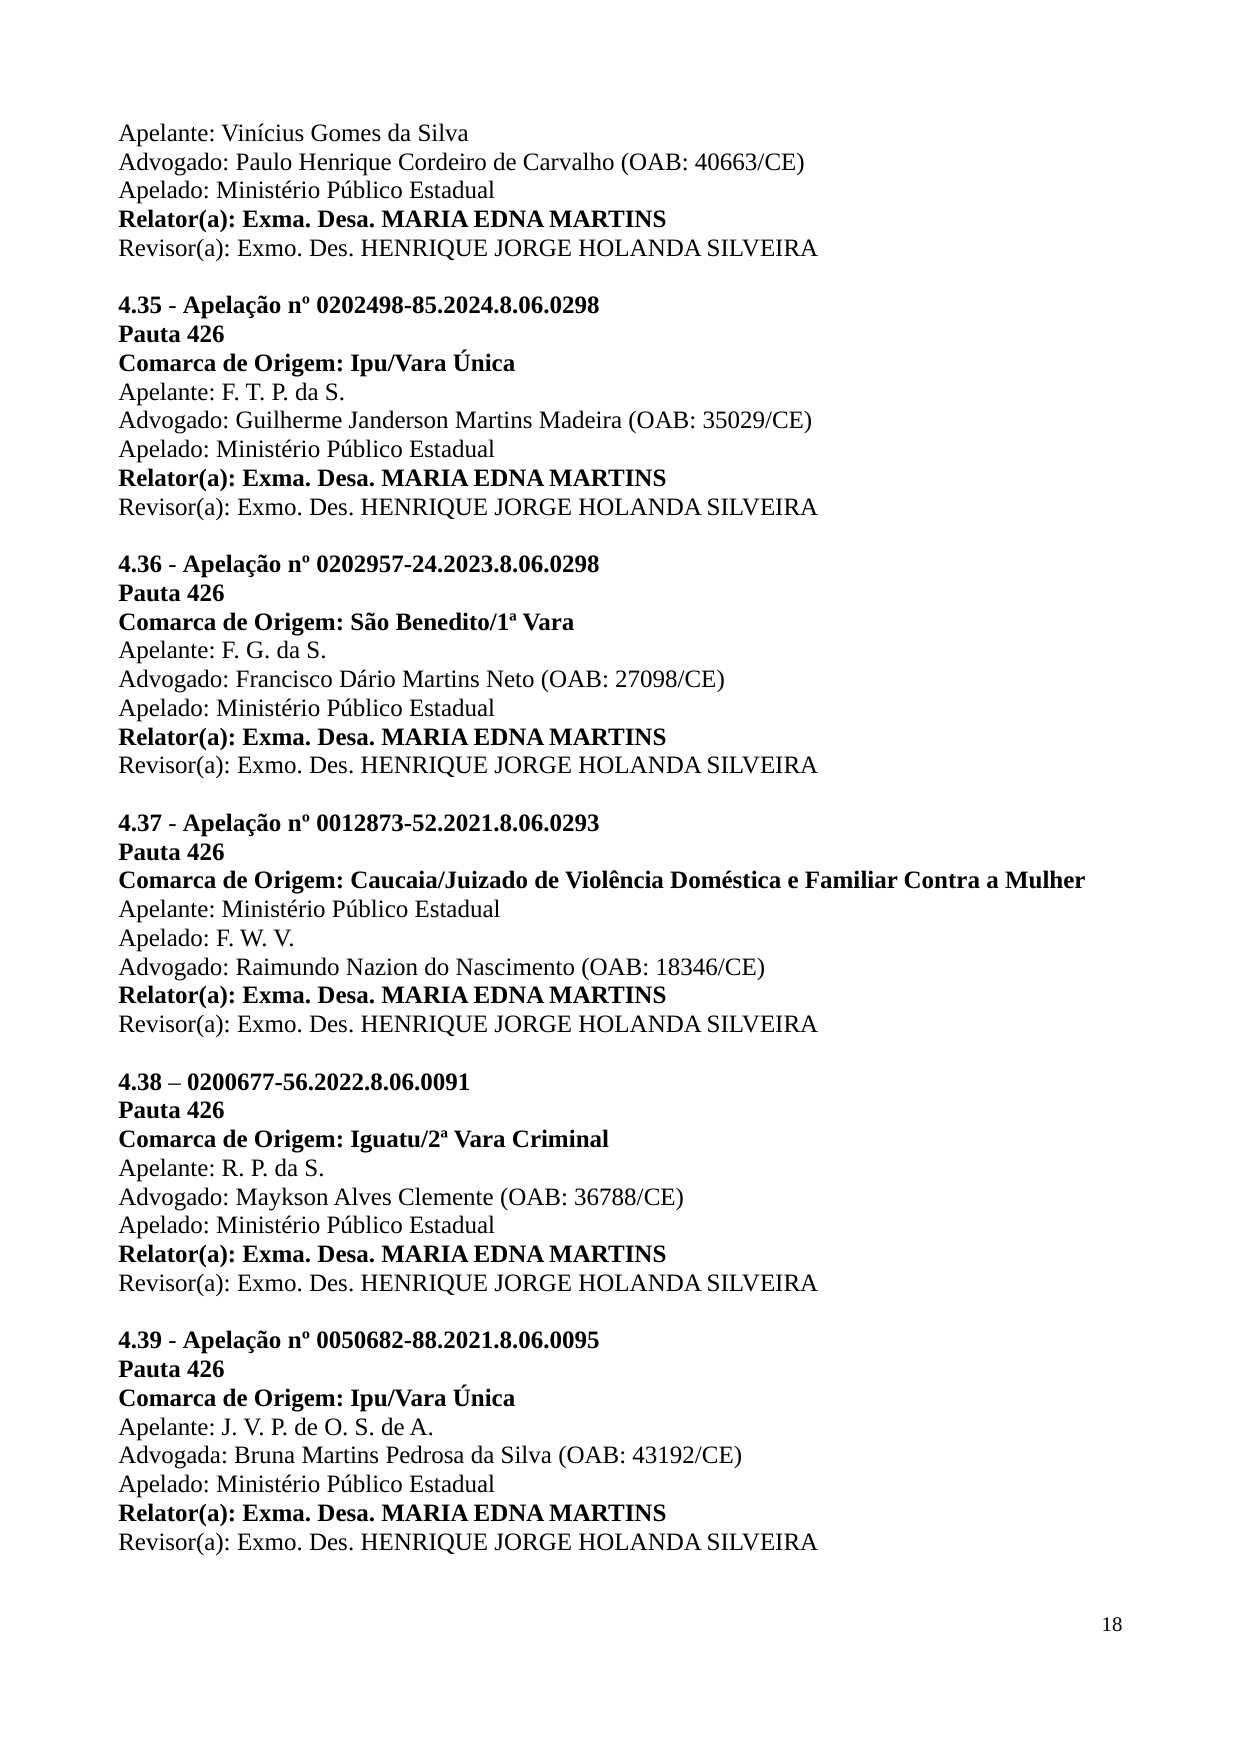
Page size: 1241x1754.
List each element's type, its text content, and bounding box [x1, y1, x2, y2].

text Relator(a): Exma. Desa. MARIA EDNA MARTINS [118, 1239, 1122, 1268]
text Apelado: F. W. V. [118, 923, 1122, 952]
text Apelante: J. V. P. de O. S. de A. [118, 1412, 1122, 1441]
text 4.37 - Apelação nº 0012873-52.2021.8.06.0293 [118, 808, 1122, 837]
text Apelante: Vinícius Gomes da Silva [118, 118, 1122, 147]
text Advogado: Maykson Alves Clemente (OAB: 36788/CE) [118, 1182, 1122, 1211]
text 4.39 - Apelação nº 0050682-88.2021.8.06.0095 [118, 1326, 1122, 1354]
text Pauta 426 [118, 319, 1122, 348]
text Apelante: F. G. da S. [118, 636, 1122, 664]
text Relator(a): Exma. Desa. MARIA EDNA MARTINS [118, 981, 1122, 1009]
text Pauta 426 [118, 1354, 1122, 1383]
text Advogada: Bruna Martins Pedrosa da Silva (OAB: 43192/CE) [118, 1441, 1122, 1469]
text 4.38 – 0200677-56.2022.8.06.0091 [118, 1067, 1122, 1096]
text Revisor(a): Exmo. Des. HENRIQUE JORGE HOLANDA SILVEIRA [118, 1009, 1122, 1038]
text Relator(a): Exma. Desa. MARIA EDNA MARTINS [118, 463, 1122, 492]
text Revisor(a): Exmo. Des. HENRIQUE JORGE HOLANDA SILVEIRA [118, 1268, 1122, 1297]
text Apelado: Ministério Público Estadual [118, 1211, 1122, 1239]
text Relator(a): Exma. Desa. MARIA EDNA MARTINS [118, 1498, 1122, 1527]
text Pauta 426 [118, 1096, 1122, 1124]
text Revisor(a): Exmo. Des. HENRIQUE JORGE HOLANDA SILVEIRA [118, 233, 1122, 262]
text Advogado: Francisco Dário Martins Neto (OAB: 27098/CE) [118, 664, 1122, 693]
text Revisor(a): Exmo. Des. HENRIQUE JORGE HOLANDA SILVEIRA [118, 492, 1122, 521]
text Apelante: R. P. da S. [118, 1153, 1122, 1182]
text Apelado: Ministério Público Estadual [118, 693, 1122, 722]
text Apelado: Ministério Público Estadual [118, 176, 1122, 204]
text Pauta 426 [118, 837, 1122, 866]
text Revisor(a): Exmo. Des. HENRIQUE JORGE HOLANDA SILVEIRA [118, 751, 1122, 779]
text Apelante: Ministério Público Estadual [118, 894, 1122, 923]
text Comarca de Origem: São Benedito/1ª Vara [118, 607, 1122, 636]
text 4.36 - Apelação nº 0202957-24.2023.8.06.0298 [118, 549, 1122, 578]
text Apelado: Ministério Público Estadual [118, 434, 1122, 463]
text Comarca de Origem: Caucaia/Juizado de Violência Doméstica e Familiar Contra a Mulher [118, 866, 1122, 894]
text Advogado: Guilherme Janderson Martins Madeira (OAB: 35029/CE) [118, 406, 1122, 434]
text Advogado: Raimundo Nazion do Nascimento (OAB: 18346/CE) [118, 952, 1122, 981]
text Pauta 426 [118, 578, 1122, 607]
text Relator(a): Exma. Desa. MARIA EDNA MARTINS [118, 722, 1122, 751]
text Revisor(a): Exmo. Des. HENRIQUE JORGE HOLANDA SILVEIRA [118, 1527, 1122, 1556]
text Relator(a): Exma. Desa. MARIA EDNA MARTINS [118, 204, 1122, 233]
text Comarca de Origem: Ipu/Vara Única [118, 1383, 1122, 1412]
text Apelante: F. T. P. da S. [118, 377, 1122, 406]
text 4.35 - Apelação nº 0202498-85.2024.8.06.0298 [118, 291, 1122, 319]
text Comarca de Origem: Ipu/Vara Única [118, 348, 1122, 377]
text Advogado: Paulo Henrique Cordeiro de Carvalho (OAB: 40663/CE) [118, 147, 1122, 176]
text Comarca de Origem: Iguatu/2ª Vara Criminal [118, 1124, 1122, 1153]
text Apelado: Ministério Público Estadual [118, 1469, 1122, 1498]
